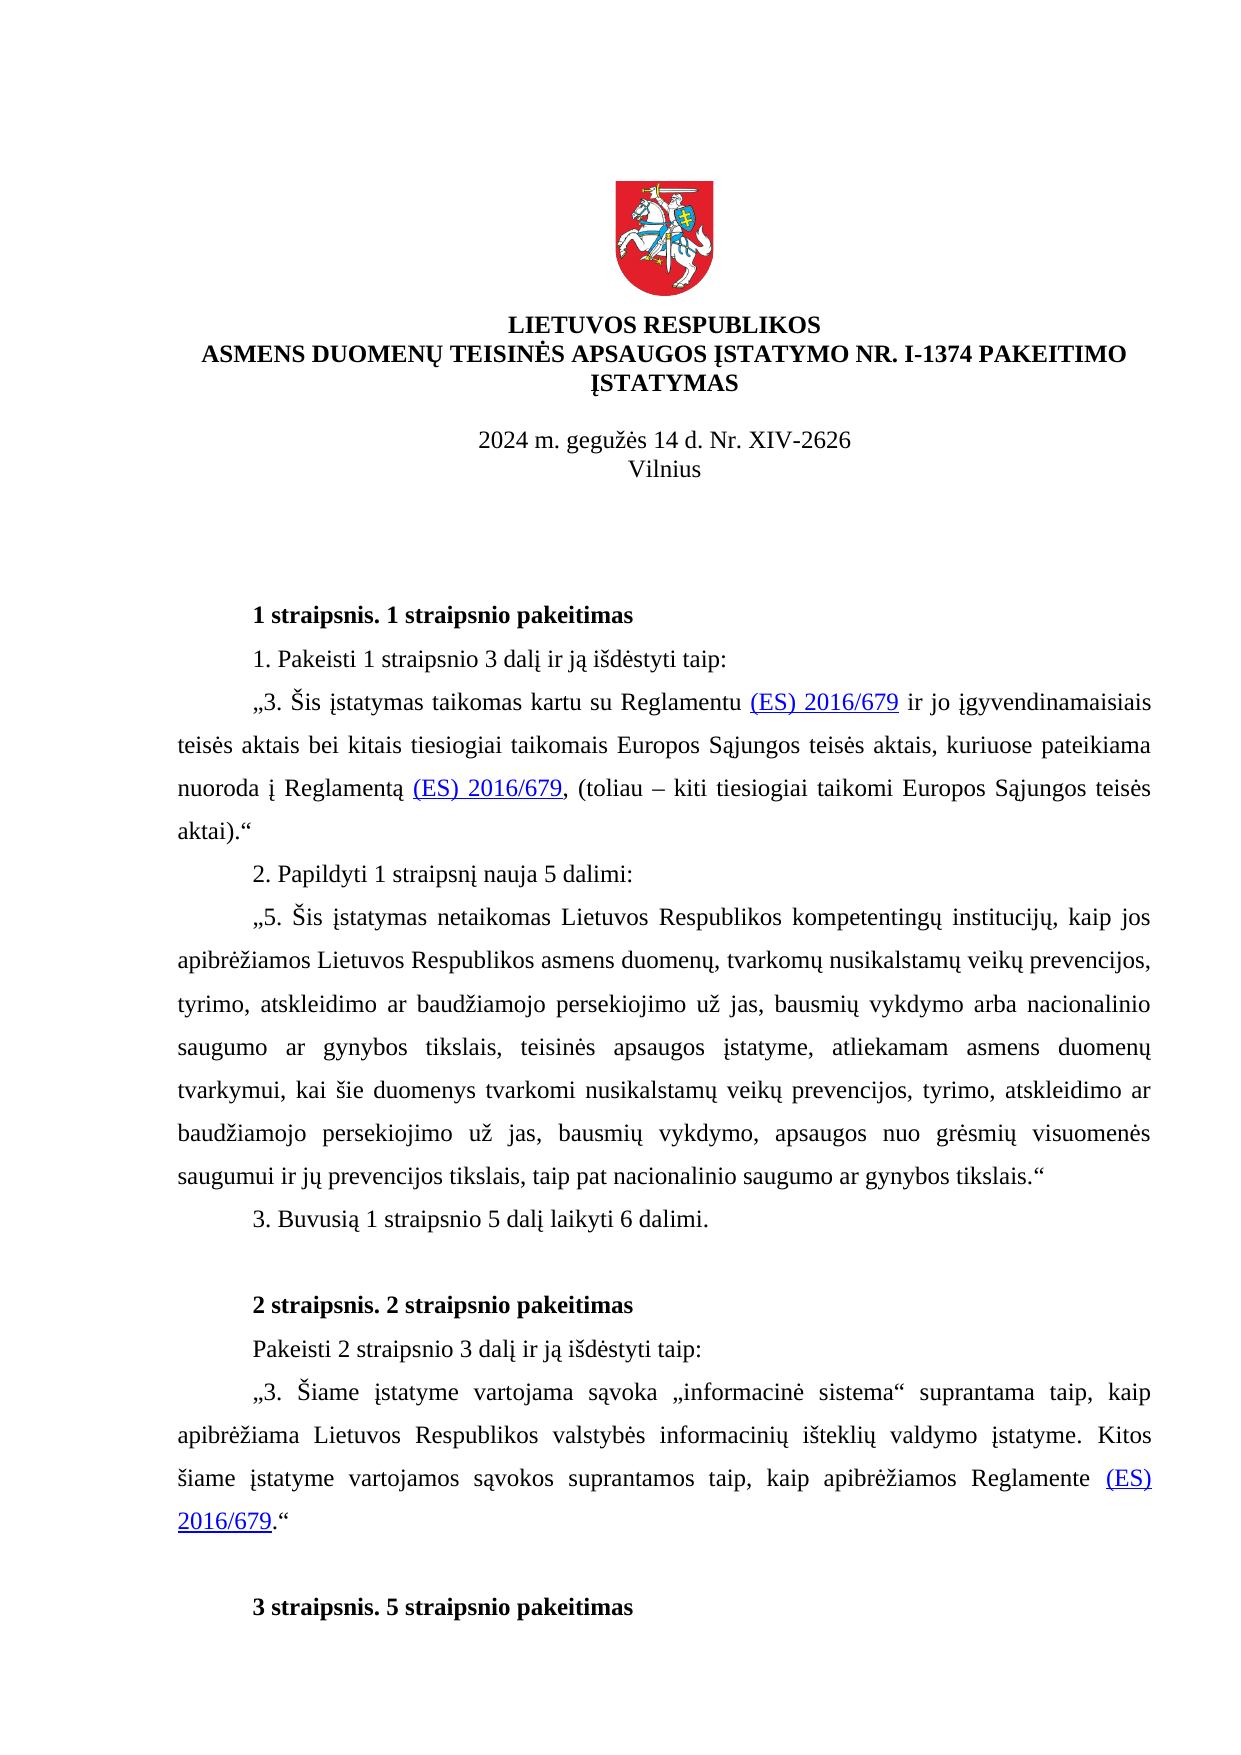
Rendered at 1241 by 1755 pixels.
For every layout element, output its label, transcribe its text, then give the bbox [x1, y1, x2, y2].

text 2 straipsnis. 2 straipsnio pakeitimas [177, 1291, 1152, 1319]
text 1. Pakeisti 1 straipsnio 3 dalį ir ją išdėstyti taip: [177, 644, 1152, 672]
text 1 straipsnis. 1 straipsnio pakeitimas [177, 601, 1152, 629]
text 2. Papildyti 1 straipsnį nauja 5 dalimi: [177, 859, 1152, 888]
text 2024 m. gegužės 14 d. Nr. XIV-2626 [177, 425, 1152, 454]
text „3. Šis įstatymas taikomas kartu su Reglamentu (ES) 2016/679 ir jo įgyvendinamaisiais teisės aktais bei kitais tiesiogiai taikomais Europos Sąjungos teisės aktais, kuriuose pateikiama nuoroda į Reglamentą (ES) 2016/679, (toliau – kiti tiesiogiai taikomi Europos Sąjungos teisės aktai).“ [177, 687, 1152, 845]
text 3. Buvusią 1 straipsnio 5 dalį laikyti 6 dalimi. [177, 1204, 1152, 1233]
text „3. Šiame įstatyme vartojama sąvoka „informacinė sistema“ suprantama taip, kaip apibrėžiama Lietuvos Respublikos valstybės informacinių išteklių valdymo įstatyme. Kitos šiame įstatyme vartojamos sąvokos suprantamos taip, kaip apibrėžiamos Reglamente (ES) 2016/679.“ [177, 1377, 1152, 1535]
text Pakeisti 2 straipsnio 3 dalį ir ją išdėstyti taip: [177, 1334, 1152, 1362]
text „5. Šis įstatymas netaikomas Lietuvos Respublikos kompetentingų institucijų, kaip jos apibrėžiamos Lietuvos Respublikos asmens duomenų, tvarkomų nusikalstamų veikų prevencijos, tyrimo, atskleidimo ar baudžiamojo persekiojimo už jas, bausmių vykdymo arba nacionalinio saugumo ar gynybos tikslais, teisinės apsaugos įstatyme, atliekamam asmens duomenų tvarkymui, kai šie duomenys tvarkomi nusikalstamų veikų prevencijos, tyrimo, atskleidimo ar baudžiamojo persekiojimo už jas, bausmių vykdymo, apsaugos nuo grėsmių visuomenės saugumui ir jų prevencijos tikslais, taip pat nacionalinio saugumo ar gynybos tikslais.“ [177, 902, 1152, 1190]
text ASMENS DUOMENŲ TEISINĖS APSAUGOS ĮSTATYMO NR. I-1374 PAKEITIMO [177, 339, 1152, 368]
text Vilnius [177, 454, 1152, 483]
text LIETUVOS RESPUBLIKOS [177, 310, 1152, 339]
text ĮSTATYMAS [177, 368, 1152, 396]
text 3 straipsnis. 5 straipsnio pakeitimas [177, 1592, 1152, 1621]
